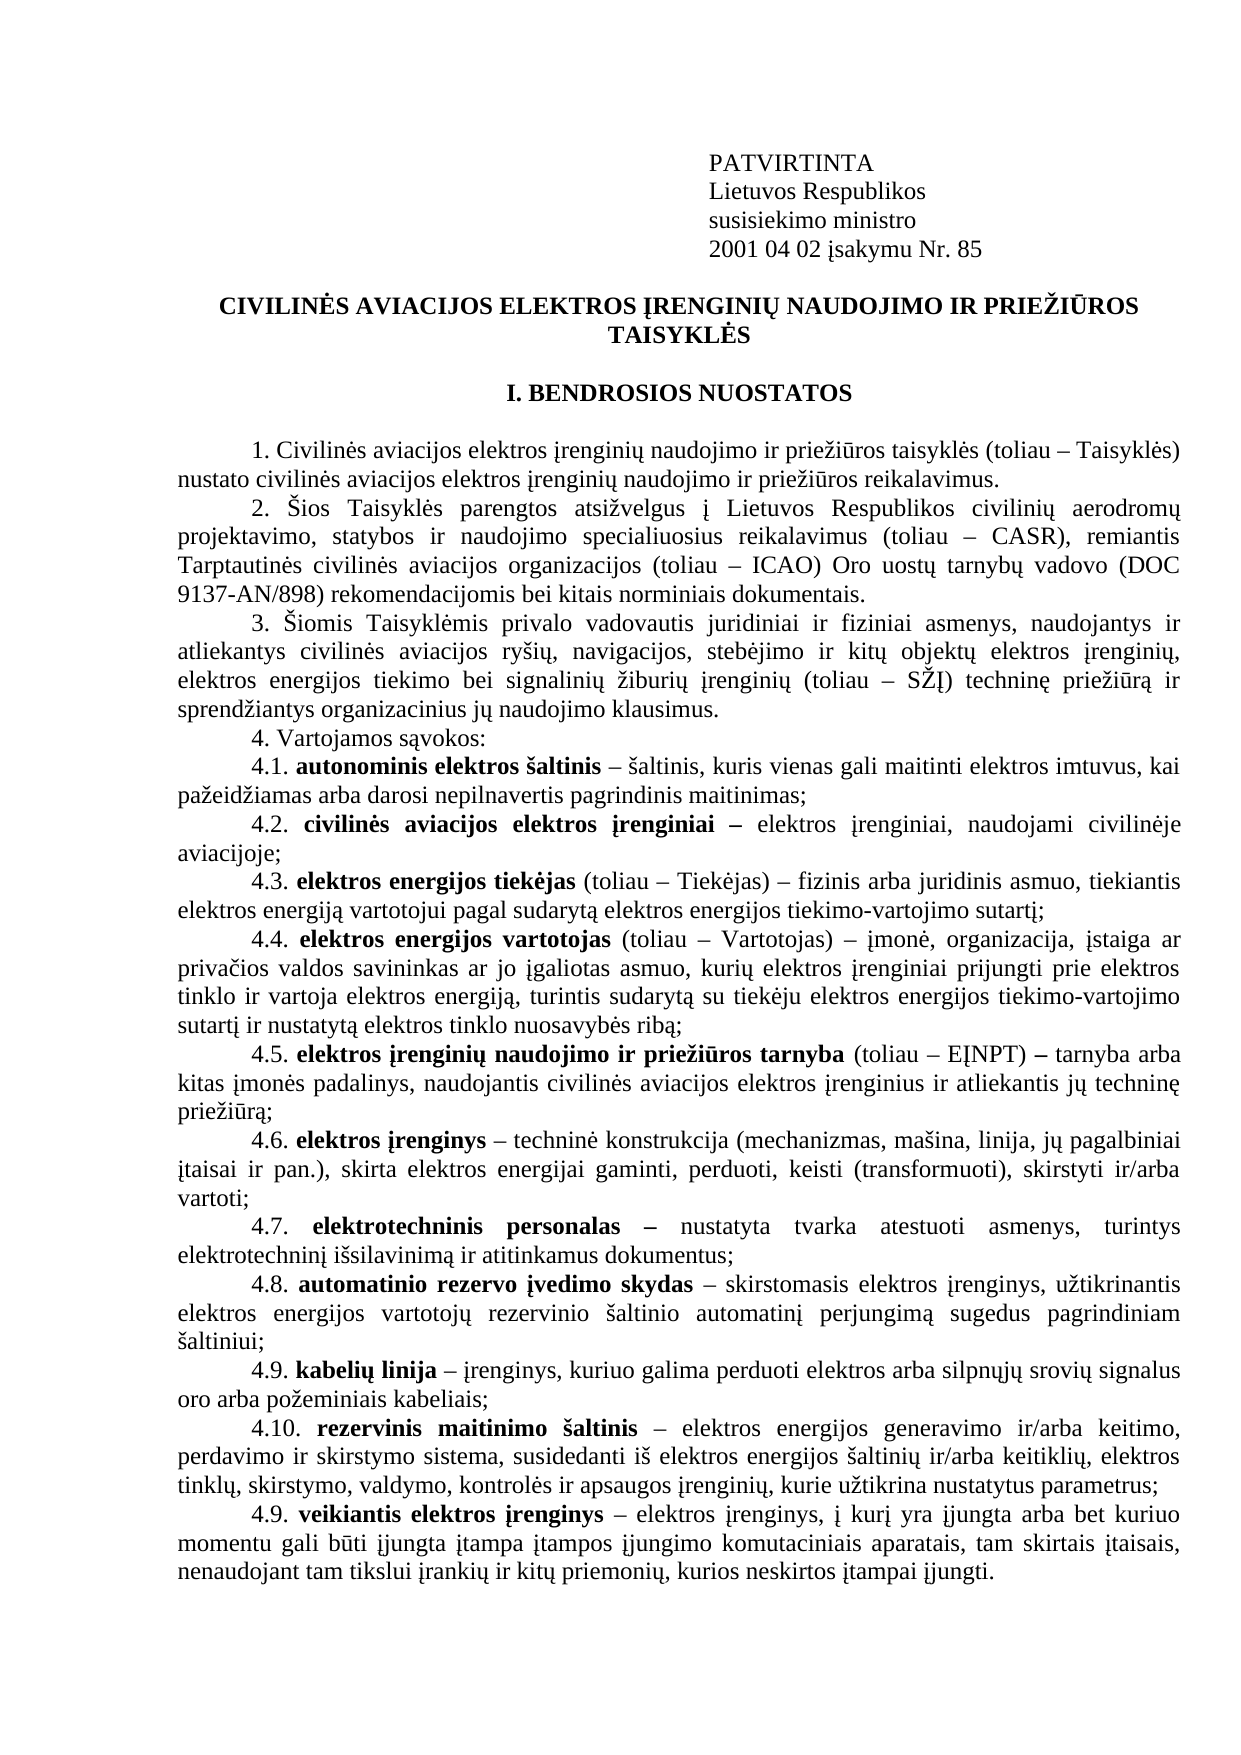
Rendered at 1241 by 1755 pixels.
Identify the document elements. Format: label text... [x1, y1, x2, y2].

text 2001 04 02 įsakymu Nr. 85 [177, 234, 1181, 263]
text Lietuvos Respublikos [177, 176, 1181, 205]
text 4.4. elektros energijos vartotojas (toliau – Vartotojas) – įmonė, organizacija, įstaiga ar privačios valdos savininkas ar jo įgaliotas asmuo, kurių elektros įrenginiai prijungti prie elektros tinklo ir vartoja elektros energiją, turintis sudarytą su tiekėju elektros energijos tiekimo-vartojimo sutartį ir nustatytą elektros tinklo nuosavybės ribą; [177, 924, 1181, 1039]
text 4.9. veikiantis elektros įrenginys – elektros įrenginys, į kurį yra įjungta arba bet kuriuo momentu gali būti įjungta įtampa įtampos įjungimo komutaciniais aparatais, tam skirtais įtaisais, nenaudojant tam tikslui įrankių ir kitų priemonių, kurios neskirtos įtampai įjungti. [177, 1499, 1181, 1585]
text 4.1. autonominis elektros šaltinis – šaltinis, kuris vienas gali maitinti elektros imtuvus, kai pažeidžiamas arba darosi nepilnavertis pagrindinis maitinimas; [177, 751, 1181, 809]
text 4.10. rezervinis maitinimo šaltinis – elektros energijos generavimo ir/arba keitimo, perdavimo ir skirstymo sistema, susidedanti iš elektros energijos šaltinių ir/arba keitiklių, elektros tinklų, skirstymo, valdymo, kontrolės ir apsaugos įrenginių, kurie užtikrina nustatytus parametrus; [177, 1413, 1181, 1499]
text 2. Šios Taisyklės parengtos atsižvelgus į Lietuvos Respublikos civilinių aerodromų projektavimo, statybos ir naudojimo specialiuosius reikalavimus (toliau – CASR), remiantis Tarptautinės civilinės aviacijos organizacijos (toliau – ICAO) Oro uostų tarnybų vadovo (DOC 9137-AN/898) rekomendacijomis bei kitais norminiais dokumentais. [177, 493, 1181, 608]
text 1. Civilinės aviacijos elektros įrenginių naudojimo ir priežiūros taisyklės (toliau – Taisyklės) nustato civilinės aviacijos elektros įrenginių naudojimo ir priežiūros reikalavimus. [177, 435, 1181, 493]
text CIVILINĖS AVIACIJOS ELEKTROS ĮRENGINIŲ NAUDOJIMO IR PRIEŽIŪROS TAISYKLĖS [177, 291, 1181, 349]
text 4.3. elektros energijos tiekėjas (toliau – Tiekėjas) – fizinis arba juridinis asmuo, tiekiantis elektros energiją vartotojui pagal sudarytą elektros energijos tiekimo-vartojimo sutartį; [177, 866, 1181, 924]
text 3. Šiomis Taisyklėmis privalo vadovautis juridiniai ir fiziniai asmenys, naudojantys ir atliekantys civilinės aviacijos ryšių, navigacijos, stebėjimo ir kitų objektų elektros įrenginių, elektros energijos tiekimo bei signalinių žiburių įrenginių (toliau – SŽĮ) techninę priežiūrą ir sprendžiantys organizacinius jų naudojimo klausimus. [177, 608, 1181, 723]
text PATVIRTINTA [177, 148, 1181, 176]
text susisiekimo ministro [177, 205, 1181, 234]
text 4.5. elektros įrenginių naudojimo ir priežiūros tarnyba (toliau – EĮNPT) – tarnyba arba kitas įmonės padalinys, naudojantis civilinės aviacijos elektros įrenginius ir atliekantis jų techninę priežiūrą; [177, 1039, 1181, 1125]
text 4.7. elektrotechninis personalas – nustatyta tvarka atestuoti asmenys, turintys elektrotechninį išsilavinimą ir atitinkamus dokumentus; [177, 1211, 1181, 1269]
text 4. Vartojamos sąvokos: [177, 723, 1181, 751]
text I. BENDROSIOS NUOSTATOS [177, 378, 1181, 406]
text 4.6. elektros įrenginys – techninė konstrukcija (mechanizmas, mašina, linija, jų pagalbiniai įtaisai ir pan.), skirta elektros energijai gaminti, perduoti, keisti (transformuoti), skirstyti ir/arba vartoti; [177, 1125, 1181, 1211]
text 4.8. automatinio rezervo įvedimo skydas – skirstomasis elektros įrenginys, užtikrinantis elektros energijos vartotojų rezervinio šaltinio automatinį perjungimą sugedus pagrindiniam šaltiniui; [177, 1269, 1181, 1355]
text 4.2. civilinės aviacijos elektros įrenginiai – elektros įrenginiai, naudojami civilinėje aviacijoje; [177, 809, 1181, 866]
text 4.9. kabelių linija – įrenginys, kuriuo galima perduoti elektros arba silpnųjų srovių signalus oro arba požeminiais kabeliais; [177, 1355, 1181, 1413]
